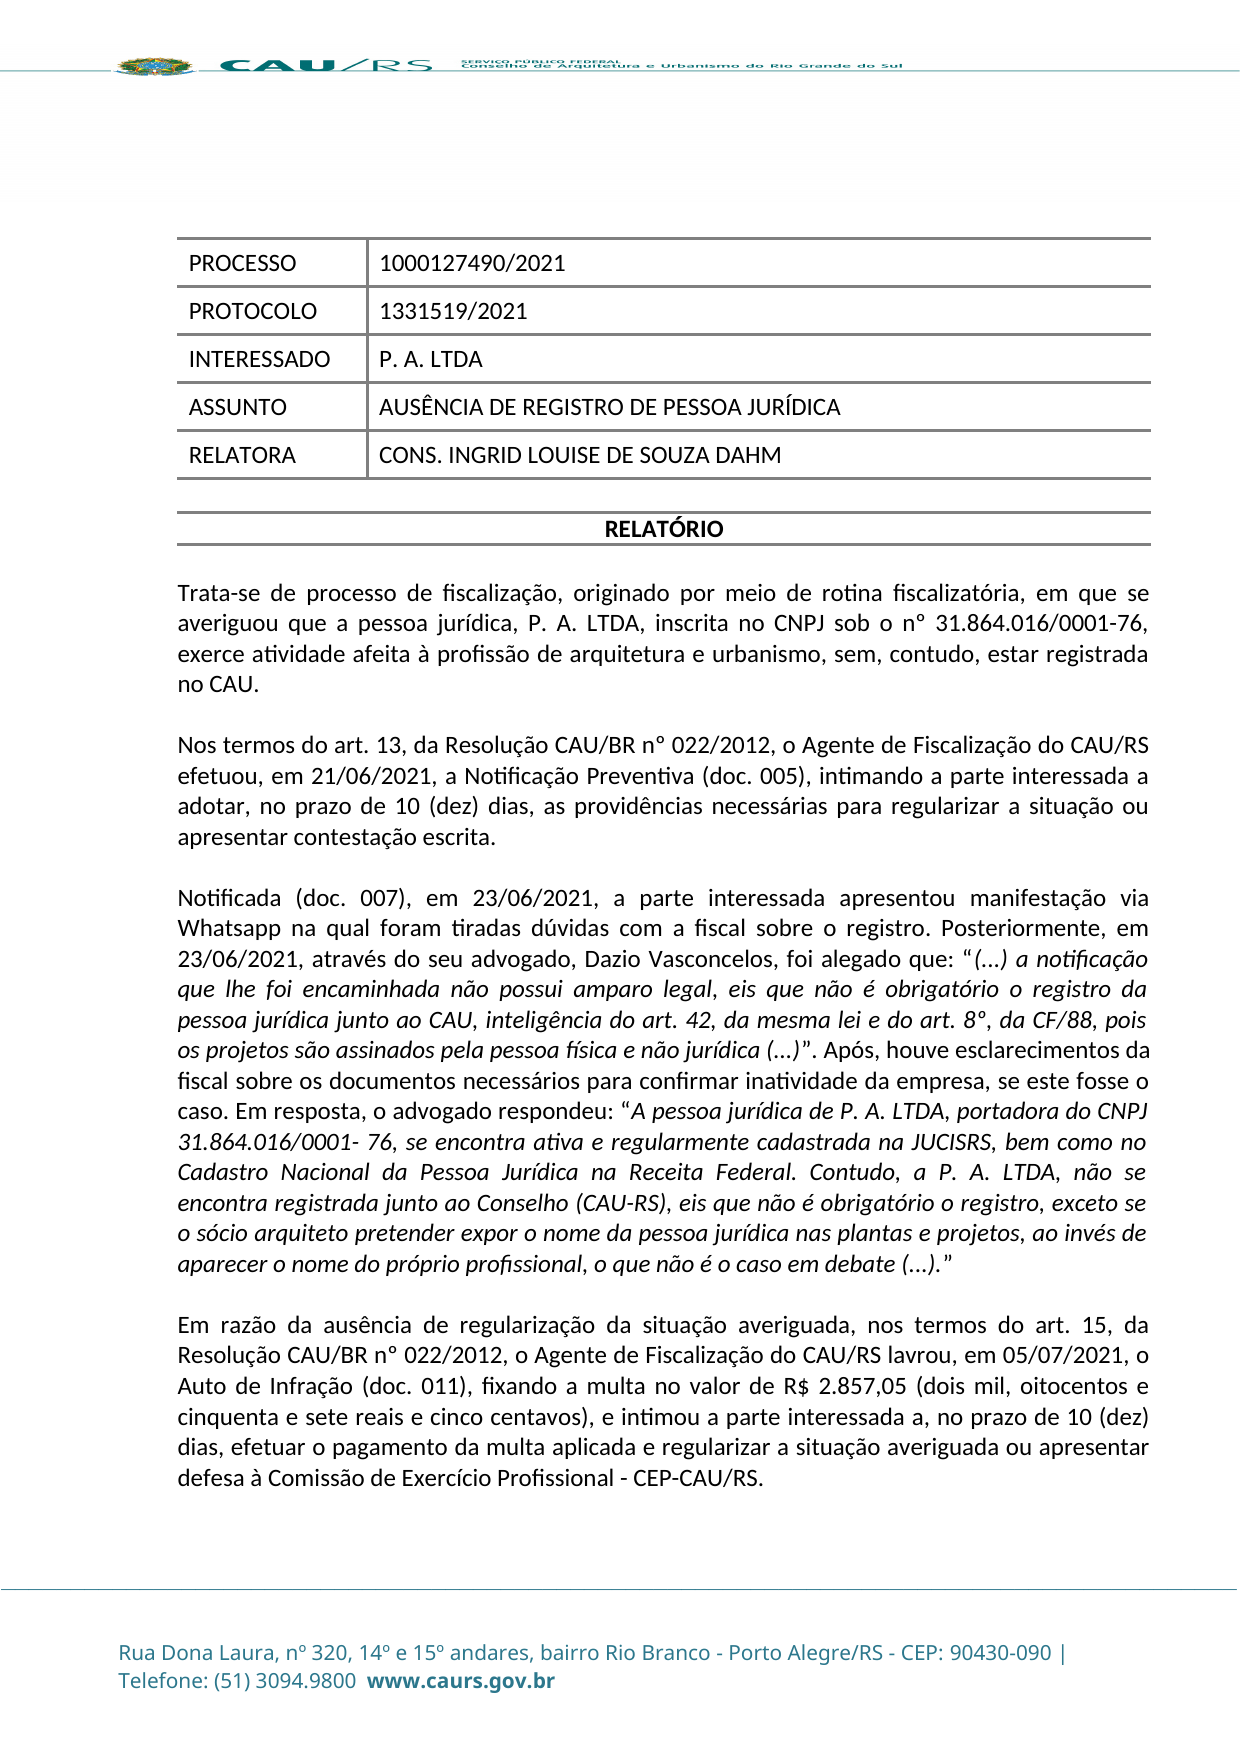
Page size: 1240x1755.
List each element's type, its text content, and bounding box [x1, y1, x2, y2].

table_cell PROTOCOLO [177, 288, 366, 333]
table_cell 1331519/2021 [369, 288, 1151, 333]
table_header PROCESSO [177, 240, 366, 285]
text Em razão da ausência de regularização da situação averiguada, nos termos do art. 15, da Resolução CAU/BR nº 022/2012, o Agente de Fiscalização do CAU/RS lavrou, em 05/07/2021, o Auto de Infração (doc. 011), fixando a multa no valor de R$ 2.857,05 (dois mil, oitocentos e cinquenta e sete reais e cinco centavos), e intimou a parte interessada a, no prazo de 10 (dez) dias, efetuar o pagamento da multa aplicada e regularizar a situação averiguada ou apresentar defesa à Comissão de Exercício Profissional - CEP-CAU/RS. [177, 1309, 1151, 1492]
table_cell INTERESSADO [177, 336, 366, 381]
table_header 1000127490/2021 [369, 240, 1151, 285]
table_cell AUSÊNCIA DE REGISTRO DE PESSOA JURÍDICA [369, 384, 1151, 429]
text Notificada (doc. 007), em 23/06/2021, a parte interessada apresentou manifestação via Whatsapp na qual foram tiradas dúvidas com a fiscal sobre o registro. Posteriormente, em 23/06/2021, através do seu advogado, Dazio Vasconcelos, foi alegado que: “(...) a notificação que lhe foi encaminhada não possui amparo legal, eis que não é obrigatório o registro da pessoa jurídica junto ao CAU, inteligência do art. 42, da mesma lei e do art. 8º, da CF/88, pois os projetos são assinados pela pessoa física e não jurídica (...)”. Após, houve esclarecimentos da fiscal sobre os documentos necessários para confirmar inatividade da empresa, se este fosse o caso. Em resposta, o advogado respondeu: “A pessoa jurídica de P. A. LTDA, portadora do CNPJ 31.864.016/0001- 76, se encontra ativa e regularmente cadastrada na JUCISRS, bem como no Cadastro Nacional da Pessoa Jurídica na Receita Federal. Contudo, a P. A. LTDA, não se encontra registrada junto ao Conselho (CAU-RS), eis que não é obrigatório o registro, exceto se o sócio arquiteto pretender expor o nome da pessoa jurídica nas plantas e projetos, ao invés de aparecer o nome do próprio profissional, o que não é o caso em debate (...).” [177, 882, 1151, 1279]
table_cell P. A. LTDA [369, 336, 1151, 381]
table_cell CONS. INGRID LOUISE DE SOUZA DAHM [369, 432, 1151, 477]
table_cell RELATORA [177, 432, 366, 477]
table_cell ASSUNTO [177, 384, 366, 429]
text Trata-se de processo de fiscalização, originado por meio de rotina fiscalizatória, em que se averiguou que a pessoa jurídica, P. A. LTDA, inscrita no CNPJ sob o nº 31.864.016/0001-76, exerce atividade afeita à profissão de arquitetura e urbanismo, sem, contudo, estar registrada no CAU. [177, 577, 1151, 699]
table_header RELATÓRIO [177, 514, 1151, 543]
text Nos termos do art. 13, da Resolução CAU/BR nº 022/2012, o Agente de Fiscalização do CAU/RS efetuou, em 21/06/2021, a Notificação Preventiva (doc. 005), intimando a parte interessada a adotar, no prazo de 10 (dez) dias, as providências necessárias para regularizar a situação ou apresentar contestação escrita. [177, 729, 1151, 851]
